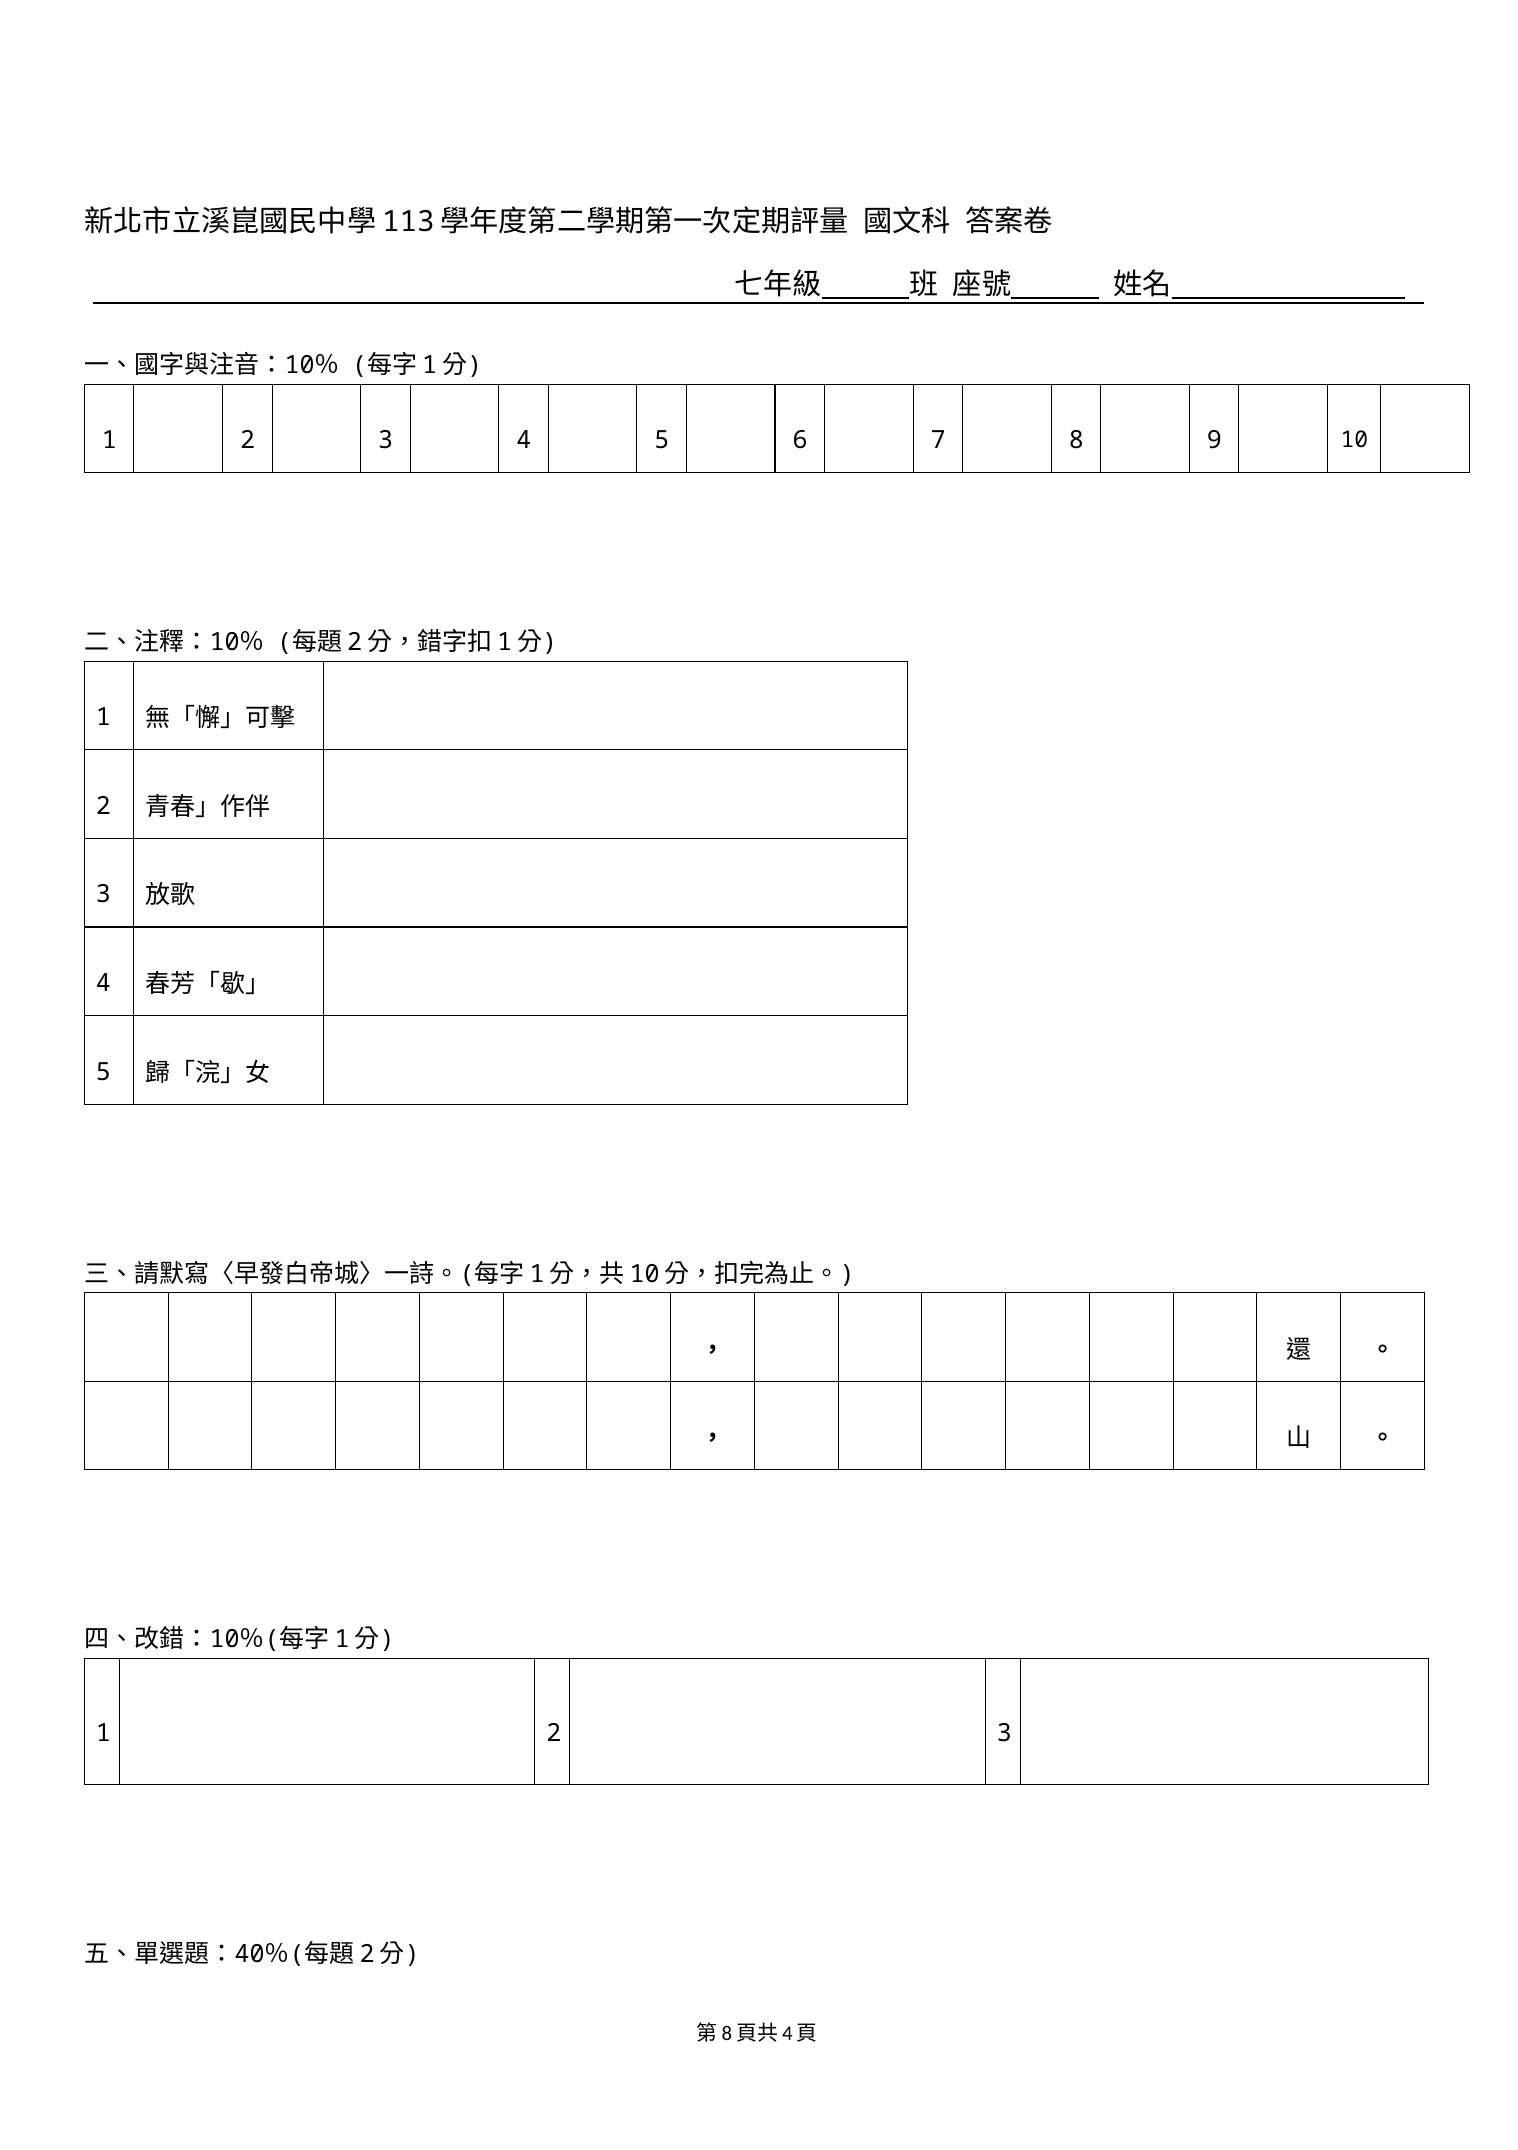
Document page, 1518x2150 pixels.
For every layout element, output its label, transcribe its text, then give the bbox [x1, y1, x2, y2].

table_cell [324, 928, 907, 1015]
text 二、注釋：10％ (每題2分，錯字扣1分) [84, 598, 1429, 661]
table_header 6 [776, 385, 824, 472]
table_header [839, 1293, 921, 1381]
text 一、國字與注音：10％ (每字1分) [84, 321, 1429, 384]
table_header [85, 1293, 168, 1381]
table_cell 山 [1257, 1382, 1340, 1469]
table_cell [324, 839, 907, 926]
table_header [134, 385, 222, 472]
table_header [570, 1659, 985, 1784]
table_cell 青春」作伴 [134, 750, 323, 838]
table_header 4 [499, 385, 548, 472]
table_header [169, 1293, 251, 1381]
table_cell [755, 1382, 838, 1469]
table_cell ， [671, 1382, 754, 1469]
table_cell [1090, 1382, 1173, 1469]
table_cell 3 [85, 839, 133, 926]
table_header 2 [535, 1659, 569, 1784]
table_cell 2 [85, 750, 133, 838]
table_header 1 [85, 385, 133, 472]
table_header [687, 385, 774, 472]
table_header 9 [1190, 385, 1238, 472]
table_cell [336, 1382, 419, 1469]
table_header 1 [85, 1659, 119, 1784]
table_header [1101, 385, 1189, 472]
table_header [411, 385, 498, 472]
table_header [1006, 1293, 1089, 1381]
table_header [1239, 385, 1327, 472]
table_header [336, 1293, 419, 1381]
table_cell 春芳「歇」 [134, 928, 323, 1015]
table_header [755, 1293, 838, 1381]
text 三、請默寫〈早發白帝城〉一詩。(每字1分，共10分，扣完為止。) [84, 1229, 1429, 1292]
table_header 無「懈」可擊 [134, 662, 323, 749]
table_header 還 [1257, 1293, 1340, 1381]
table_cell [1006, 1382, 1089, 1469]
table_cell [839, 1382, 921, 1469]
table_header [504, 1293, 586, 1381]
table_cell [169, 1382, 251, 1469]
table_cell 放歌 [134, 839, 323, 926]
table_header [120, 1659, 534, 1784]
table_header 8 [1052, 385, 1100, 472]
table_cell [587, 1382, 670, 1469]
table_header [922, 1293, 1005, 1381]
table_header 2 [223, 385, 272, 472]
table_header 10 [1328, 385, 1380, 472]
table_cell 4 [85, 928, 133, 1015]
table_cell [504, 1382, 586, 1469]
table_header [963, 385, 1051, 472]
text 七年級 班 座號 姓名 [734, 240, 1429, 302]
text 新北市立溪崑國民中學113學年度第二學期第一次定期評量 國文科 答案卷 [84, 177, 1429, 240]
table_header 。 [1341, 1293, 1424, 1381]
table_cell 5 [85, 1016, 133, 1103]
table_cell [1174, 1382, 1256, 1469]
table_cell 。 [1341, 1382, 1424, 1469]
table_cell [85, 1382, 168, 1469]
table_header [587, 1293, 670, 1381]
table_header [420, 1293, 503, 1381]
table_header [252, 1293, 335, 1381]
table_header [273, 385, 360, 472]
table_header [825, 385, 913, 472]
table_header [549, 385, 636, 472]
table_header [1174, 1293, 1256, 1381]
table_header 7 [914, 385, 962, 472]
table_header 1 [85, 662, 133, 749]
table_cell [922, 1382, 1005, 1469]
table_header [1381, 385, 1469, 472]
table_cell [252, 1382, 335, 1469]
table_header 5 [637, 385, 686, 472]
table_header [1090, 1293, 1173, 1381]
table_header [1021, 1659, 1428, 1784]
table_header [324, 662, 907, 749]
table_header 3 [986, 1659, 1020, 1784]
text 四、改錯：10％(每字1分) [84, 1595, 1429, 1658]
table_header ， [671, 1293, 754, 1381]
table_cell [324, 1016, 907, 1103]
table_cell [324, 750, 907, 838]
text 五、單選題：40％(每題2分) [84, 1910, 1429, 1972]
table_header 3 [361, 385, 410, 472]
table_cell [420, 1382, 503, 1469]
table_cell 歸「浣」女 [134, 1016, 323, 1103]
